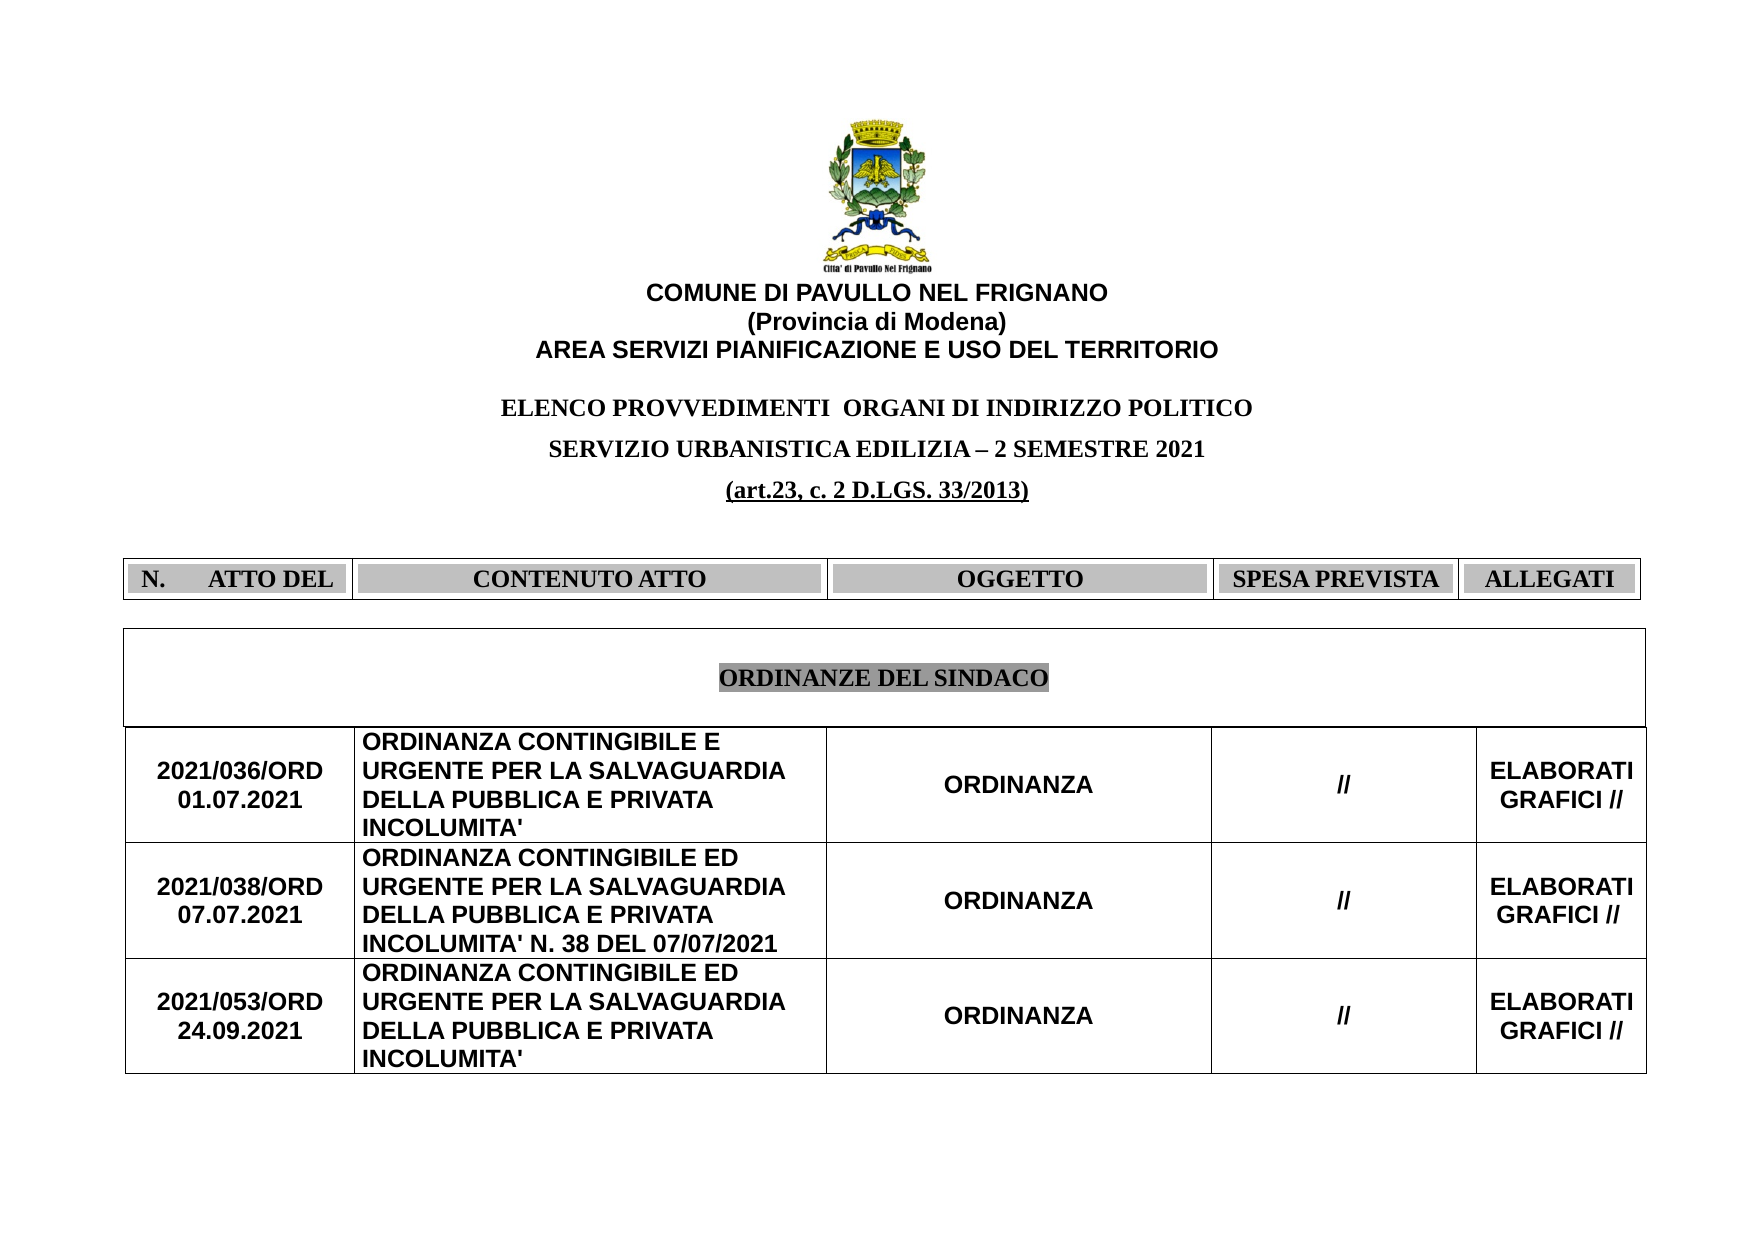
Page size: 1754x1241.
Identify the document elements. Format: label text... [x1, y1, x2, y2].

table_header ORDINANZE DEL SINDACO [124, 629, 1645, 726]
table_cell ORDINANZA [827, 843, 1211, 958]
table_header SPESA PREVISTA [1214, 559, 1458, 599]
table_header CONTENUTO ATTO [353, 559, 827, 599]
text ELENCO PROVVEDIMENTI ORGANI DI INDIRIZZO POLITICO [118, 393, 1636, 422]
table_header OGGETTO [828, 559, 1213, 599]
table_header // [1212, 728, 1476, 842]
text (Provincia di Modena) [118, 307, 1636, 335]
table_cell // [1212, 843, 1476, 958]
text AREA SERVIZI PIANIFICAZIONE E USO DEL TERRITORIO [118, 335, 1636, 364]
text COMUNE DI PAVULLO NEL FRIGNANO [118, 278, 1636, 307]
table_header ELABORATI GRAFICI // [1477, 728, 1646, 842]
table_header 2021/036/ORD 01.07.2021 [126, 728, 354, 842]
text (art.23, c. 2 D.LGS. 33/2013) [118, 475, 1636, 504]
table_cell 2021/038/ORD 07.07.2021 [126, 843, 354, 958]
table_header ORDINANZA [827, 728, 1211, 842]
table_cell ORDINANZA [827, 959, 1211, 1073]
table_cell ELABORATI GRAFICI // [1477, 843, 1646, 958]
table_cell 2021/053/ORD 24.09.2021 [126, 959, 354, 1073]
table_header ORDINANZA CONTINGIBILE E URGENTE PER LA SALVAGUARDIA DELLA PUBBLICA E PRIVATA INCOLUMITA' [355, 728, 826, 842]
table_cell // [1212, 959, 1476, 1073]
table_header N. ATTO DEL [124, 559, 352, 599]
table_header ALLEGATI [1459, 559, 1640, 599]
table_cell ELABORATI GRAFICI // [1477, 959, 1646, 1073]
table_cell ORDINANZA CONTINGIBILE ED URGENTE PER LA SALVAGUARDIA DELLA PUBBLICA E PRIVATA INCOLUMITA' [355, 959, 826, 1073]
table_cell ORDINANZA CONTINGIBILE ED URGENTE PER LA SALVAGUARDIA DELLA PUBBLICA E PRIVATA INCOLUMITA' N. 38 DEL 07/07/2021 [355, 843, 826, 958]
text SERVIZIO URBANISTICA EDILIZIA – 2 SEMESTRE 2021 [118, 434, 1636, 463]
